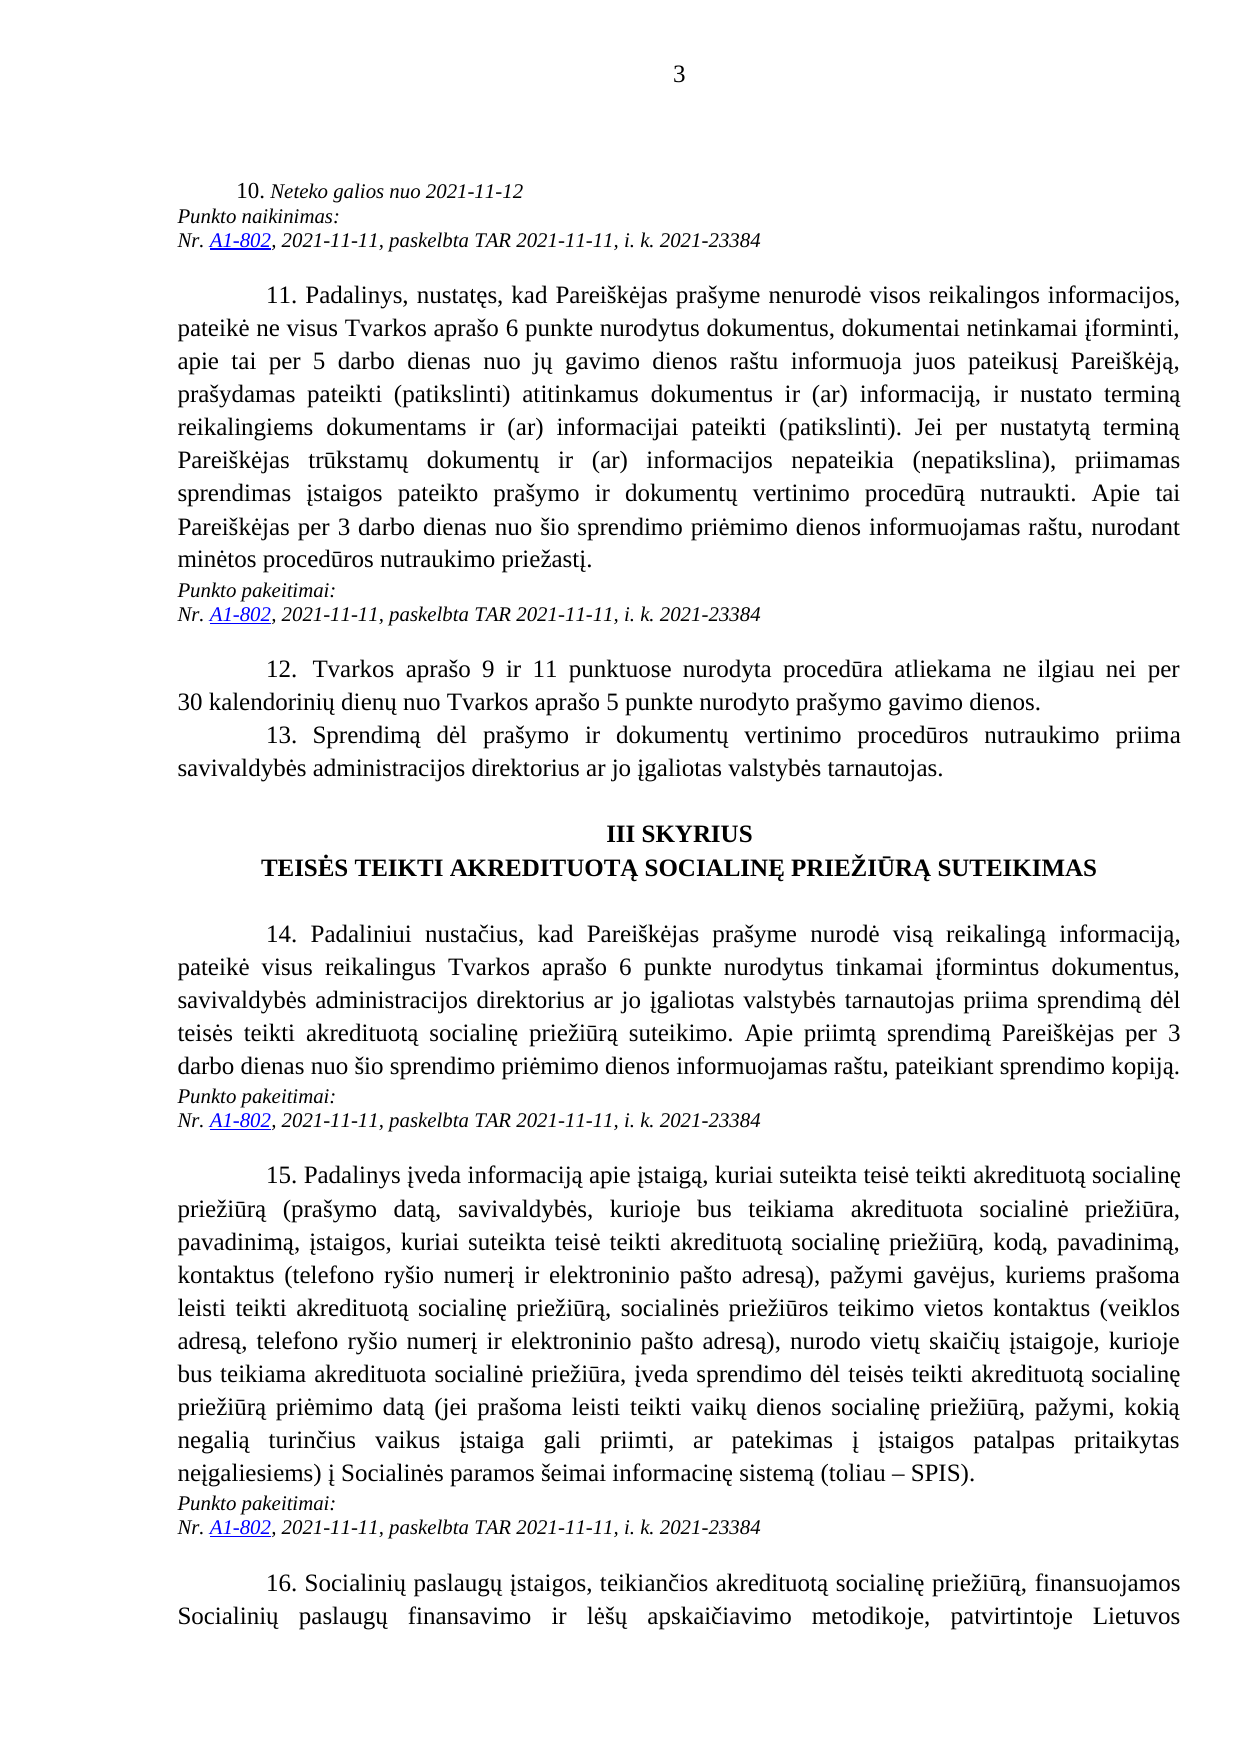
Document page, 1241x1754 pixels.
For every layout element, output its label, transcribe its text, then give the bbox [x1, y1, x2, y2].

text 12. Tvarkos aprašo 9 ir 11 punktuose nurodyta procedūra atliekama ne ilgiau nei per 30 kalendorinių dienų nuo Tvarkos aprašo 5 punkte nurodyto prašymo gavimo dienos. [177, 654, 1181, 716]
text TEISĖS TEIKTI AKREDITUOTĄ SOCIALINĘ PRIEŽIŪRĄ SUTEIKIMAS [177, 853, 1181, 881]
text Nr. A1-802, 2021-11-11, paskelbta TAR 2021-11-11, i. k. 2021-23384 [177, 602, 1181, 626]
text Punkto pakeitimai: [177, 1084, 1181, 1108]
text 14. Padaliniui nustačius, kad Pareiškėjas prašyme nurodė visą reikalingą informaciją, pateikė visus reikalingus Tvarkos aprašo 6 punkte nurodytus tinkamai įformintus dokumentus, savivaldybės administracijos direktorius ar jo įgaliotas valstybės tarnautojas priima sprendimą dėl teisės teikti akredituotą socialinę priežiūrą suteikimo. Apie priimtą sprendimą Pareiškėjas per 3 darbo dienas nuo šio sprendimo priėmimo dienos informuojamas raštu, pateikiant sprendimo kopiją. [177, 919, 1181, 1079]
text 15. Padalinys įveda informaciją apie įstaigą, kuriai suteikta teisė teikti akredituotą socialinę priežiūrą (prašymo datą, savivaldybės, kurioje bus teikiama akredituota socialinė priežiūra, pavadinimą, įstaigos, kuriai suteikta teisė teikti akredituotą socialinę priežiūrą, kodą, pavadinimą, kontaktus (telefono ryšio numerį ir elektroninio pašto adresą), pažymi gavėjus, kuriems prašoma leisti teikti akredituotą socialinę priežiūrą, socialinės priežiūros teikimo vietos kontaktus (veiklos adresą, telefono ryšio numerį ir elektroninio pašto adresą), nurodo vietų skaičių įstaigoje, kurioje bus teikiama akredituota socialinė priežiūra, įveda sprendimo dėl teisės teikti akredituotą socialinę priežiūrą priėmimo datą (jei prašoma leisti teikti vaikų dienos socialinę priežiūrą, pažymi, kokią negalią turinčius vaikus įstaiga gali priimti, ar patekimas į įstaigos patalpas pritaikytas neįgaliesiems) į Socialinės paramos šeimai informacinę sistemą (toliau – SPIS). [177, 1161, 1181, 1487]
text Punkto naikinimas: [177, 203, 1181, 228]
text 16. Socialinių paslaugų įstaigos, teikiančios akredituotą socialinę priežiūrą, finansuojamos Socialinių paslaugų finansavimo ir lėšų apskaičiavimo metodikoje, patvirtintoje Lietuvos [177, 1568, 1181, 1629]
text Nr. A1-802, 2021-11-11, paskelbta TAR 2021-11-11, i. k. 2021-23384 [177, 228, 1181, 252]
text Punkto pakeitimai: [177, 1491, 1181, 1515]
text 13. Sprendimą dėl prašymo ir dokumentų vertinimo procedūros nutraukimo priima savivaldybės administracijos direktorius ar jo įgaliotas valstybės tarnautojas. [177, 721, 1181, 782]
text Punkto pakeitimai: [177, 578, 1181, 602]
text Nr. A1-802, 2021-11-11, paskelbta TAR 2021-11-11, i. k. 2021-23384 [177, 1108, 1181, 1132]
text Nr. A1-802, 2021-11-11, paskelbta TAR 2021-11-11, i. k. 2021-23384 [177, 1515, 1181, 1539]
text 11. Padalinys, nustatęs, kad Pareiškėjas prašyme nenurodė visos reikalingos informacijos, pateikė ne visus Tvarkos aprašo 6 punkte nurodytus dokumentus, dokumentai netinkamai įforminti, apie tai per 5 darbo dienas nuo jų gavimo dienos raštu informuoja juos pateikusį Pareiškėją, prašydamas pateikti (patikslinti) atitinkamus dokumentus ir (ar) informaciją, ir nustato terminą reikalingiems dokumentams ir (ar) informacijai pateikti (patikslinti). Jei per nustatytą terminą Pareiškėjas trūkstamų dokumentų ir (ar) informacijos nepateikia (nepatikslina), priimamas sprendimas įstaigos pateikto prašymo ir dokumentų vertinimo procedūrą nutraukti. Apie tai Pareiškėjas per 3 darbo dienas nuo šio sprendimo priėmimo dienos informuojamas raštu, nurodant minėtos procedūros nutraukimo priežastį. [177, 280, 1181, 573]
text 10. Neteko galios nuo 2021-11-12 [177, 177, 1181, 203]
text III SKYRIUS [177, 819, 1181, 848]
